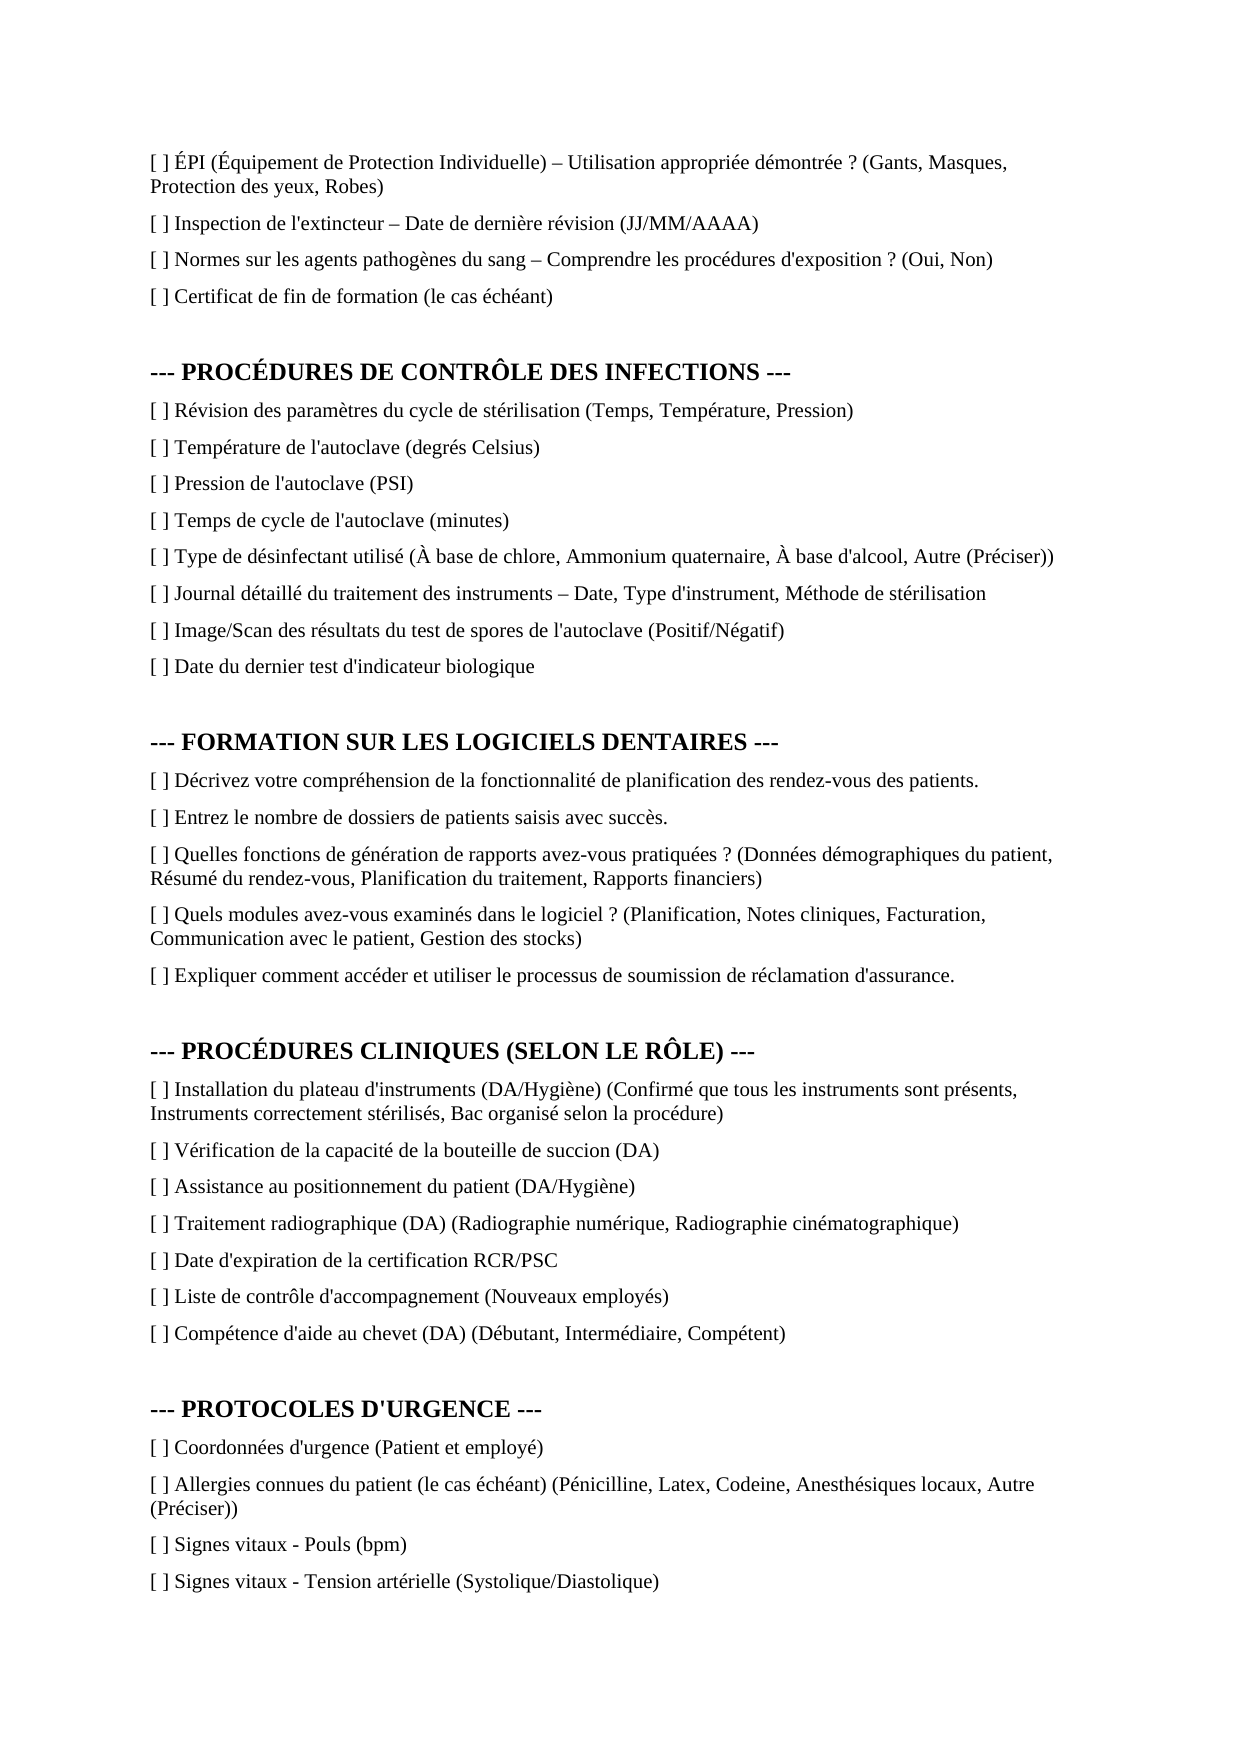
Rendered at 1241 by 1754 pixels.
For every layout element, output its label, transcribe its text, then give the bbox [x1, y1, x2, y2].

text [ ] Température de l'autoclave (degrés Celsius) [150, 435, 1090, 459]
text --- PROCÉDURES DE CONTRÔLE DES INFECTIONS --- [150, 357, 1090, 386]
text [ ] Normes sur les agents pathogènes du sang – Comprendre les procédures d'exposition ? (Oui, Non) [150, 247, 1090, 271]
text --- PROCÉDURES CLINIQUES (SELON LE RÔLE) --- [150, 1036, 1090, 1065]
text [ ] Inspection de l'extincteur – Date de dernière révision (JJ/MM/AAAA) [150, 211, 1090, 235]
text [ ] ÉPI (Équipement de Protection Individuelle) – Utilisation appropriée démontrée ? (Gants, Masques, Protection des yeux, Robes) [150, 150, 1090, 198]
text [ ] Quelles fonctions de génération de rapports avez-vous pratiquées ? (Données démographiques du patient, Résumé du rendez-vous, Planification du traitement, Rapports financiers) [150, 842, 1090, 890]
text [ ] Quels modules avez-vous examinés dans le logiciel ? (Planification, Notes cliniques, Facturation, Communication avec le patient, Gestion des stocks) [150, 902, 1090, 950]
text [ ] Installation du plateau d'instruments (DA/Hygiène) (Confirmé que tous les instruments sont présents, Instruments correctement stérilisés, Bac organisé selon la procédure) [150, 1077, 1090, 1125]
text [ ] Signes vitaux - Pouls (bpm) [150, 1532, 1090, 1556]
text [ ] Signes vitaux - Tension artérielle (Systolique/Diastolique) [150, 1569, 1090, 1593]
text [ ] Entrez le nombre de dossiers de patients saisis avec succès. [150, 805, 1090, 829]
text [ ] Pression de l'autoclave (PSI) [150, 471, 1090, 495]
text [ ] Journal détaillé du traitement des instruments – Date, Type d'instrument, Méthode de stérilisation [150, 581, 1090, 605]
text [ ] Compétence d'aide au chevet (DA) (Débutant, Intermédiaire, Compétent) [150, 1321, 1090, 1345]
text [ ] Certificat de fin de formation (le cas échéant) [150, 284, 1090, 308]
text [ ] Assistance au positionnement du patient (DA/Hygiène) [150, 1174, 1090, 1198]
text [ ] Temps de cycle de l'autoclave (minutes) [150, 508, 1090, 532]
text [ ] Décrivez votre compréhension de la fonctionnalité de planification des rendez-vous des patients. [150, 768, 1090, 792]
text [ ] Type de désinfectant utilisé (À base de chlore, Ammonium quaternaire, À base d'alcool, Autre (Préciser)) [150, 544, 1090, 568]
text [ ] Coordonnées d'urgence (Patient et employé) [150, 1435, 1090, 1459]
text [ ] Traitement radiographique (DA) (Radiographie numérique, Radiographie cinématographique) [150, 1211, 1090, 1235]
text [ ] Date du dernier test d'indicateur biologique [150, 654, 1090, 678]
text [ ] Image/Scan des résultats du test de spores de l'autoclave (Positif/Négatif) [150, 617, 1090, 642]
text [ ] Date d'expiration de la certification RCR/PSC [150, 1247, 1090, 1272]
text [ ] Allergies connues du patient (le cas échéant) (Pénicilline, Latex, Codeine, Anesthésiques locaux, Autre (Préciser)) [150, 1472, 1090, 1520]
text [ ] Liste de contrôle d'accompagnement (Nouveaux employés) [150, 1284, 1090, 1308]
text --- FORMATION SUR LES LOGICIELS DENTAIRES --- [150, 727, 1090, 756]
text --- PROTOCOLES D'URGENCE --- [150, 1394, 1090, 1422]
text [ ] Vérification de la capacité de la bouteille de succion (DA) [150, 1138, 1090, 1162]
text [ ] Expliquer comment accéder et utiliser le processus de soumission de réclamation d'assurance. [150, 963, 1090, 987]
text [ ] Révision des paramètres du cycle de stérilisation (Temps, Température, Pression) [150, 398, 1090, 422]
